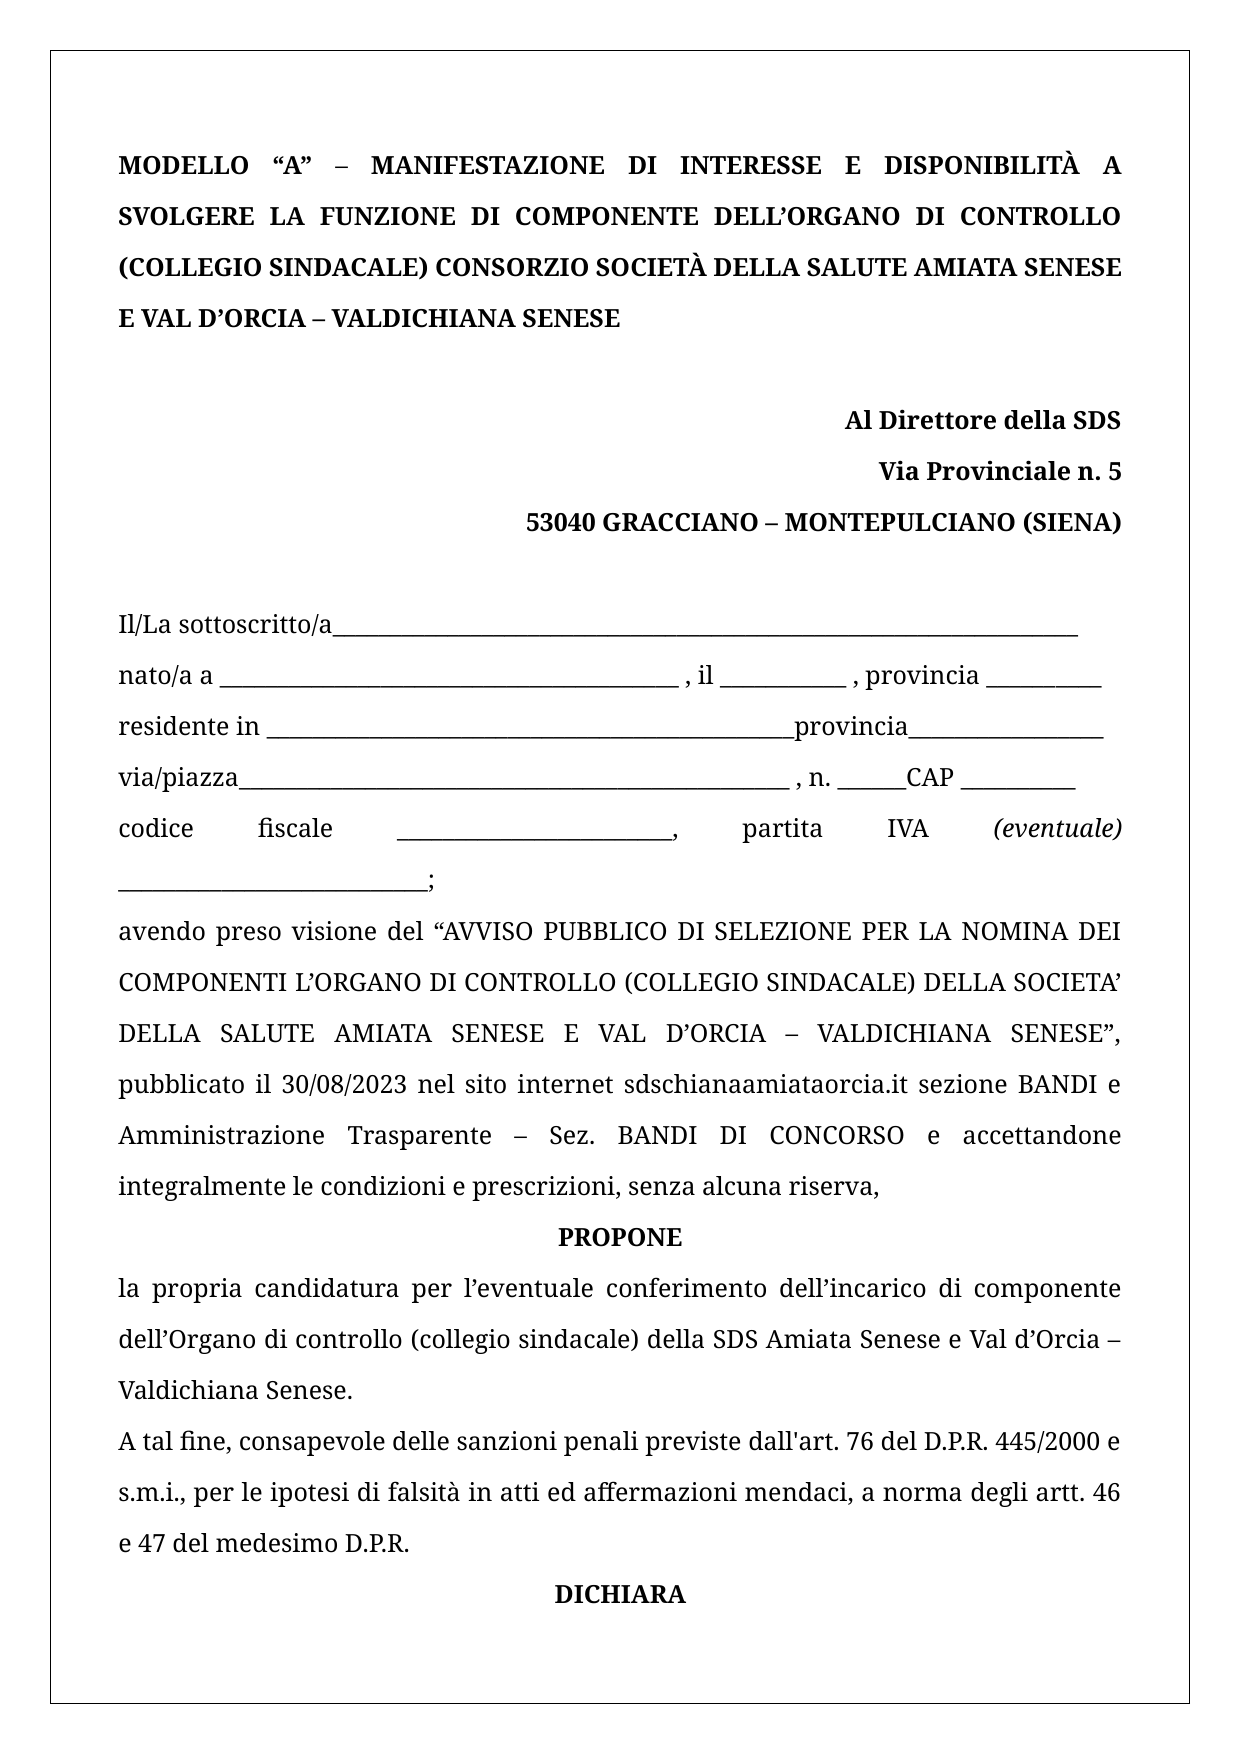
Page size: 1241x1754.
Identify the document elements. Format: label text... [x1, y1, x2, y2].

text codice fiscale ________________________, partita IVA (eventuale) ___________________________; [118, 811, 1122, 896]
text avendo preso visione del “AVVISO PUBBLICO DI SELEZIONE PER LA NOMINA DEI COMPONENTI L’ORGANO DI CONTROLLO (COLLEGIO SINDACALE) DELLA SOCIETA’ DELLA SALUTE AMIATA SENESE E VAL D’ORCIA – VALDICHIANA SENESE”, pubblicato il 30/08/2023 nel sito internet sdschianaamiataorcia.it sezione BANDI e Amministrazione Trasparente – Sez. BANDI DI CONCORSO e accettandone integralmente le condizioni e prescrizioni, senza alcuna riserva, [118, 913, 1122, 1202]
text Via Provinciale n. 5 [118, 454, 1122, 488]
text DICHIARA [118, 1577, 1122, 1611]
text 53040 GRACCIANO – MONTEPULCIANO (SIENA) [118, 505, 1122, 539]
text la propria candidatura per l’eventuale conferimento dell’incarico di componente dell’Organo di controllo (collegio sindacale) della SDS Amiata Senese e Val d’Orcia – Valdichiana Senese. [118, 1270, 1122, 1407]
text Il/La sottoscritto/a_________________________________________________________________ [118, 607, 1122, 641]
text PROPONE [118, 1219, 1122, 1253]
text nato/a a ________________________________________ , il ___________ , provincia ______­­____ [118, 658, 1122, 692]
text residente in ______________________________________________provincia_________________ [118, 709, 1122, 743]
text Al Direttore della SDS [118, 403, 1122, 437]
text MODELLO “A” – MANIFESTAZIONE DI INTERESSE E DISPONIBILITÀ A SVOLGERE LA FUNZIONE DI COMPONENTE DELL’ORGANO DI CONTROLLO (COLLEGIO SINDACALE) CoNSORZIO Società della salute amiata senese e val d’orcia – valdichiana senese [118, 147, 1122, 335]
text via/piazza________________________________________________ , n. ______CAP __________ [118, 760, 1122, 794]
text A tal fine, consapevole delle sanzioni penali previste dall'art. 76 del D.P.R. 445/2000 e s.m.i., per le ipotesi di falsità in atti ed affermazioni mendaci, a norma degli artt. 46 e 47 del medesimo D.P.R. [118, 1423, 1122, 1560]
